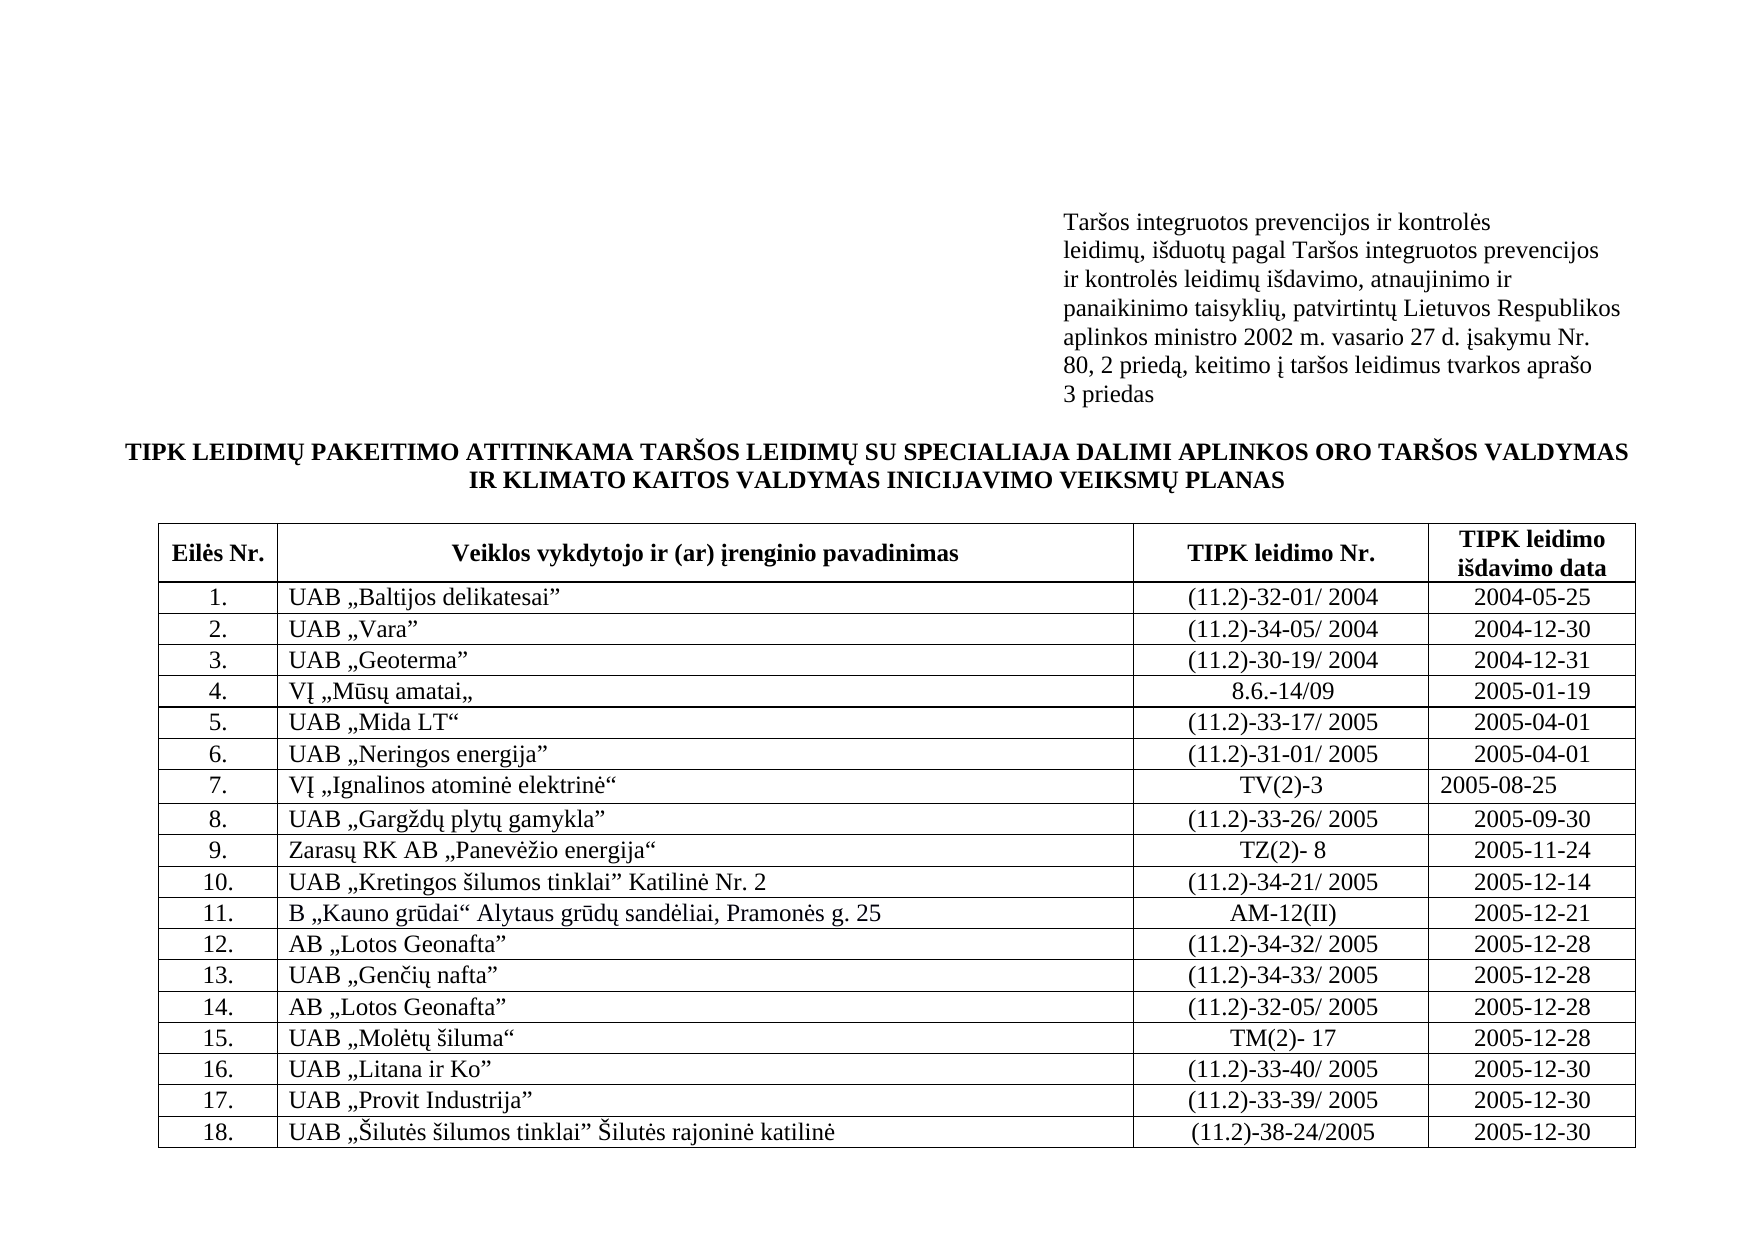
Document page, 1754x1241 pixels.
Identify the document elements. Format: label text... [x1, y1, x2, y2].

table_cell 2005-01-19 [1429, 676, 1635, 706]
table_cell (11.2)-32-05/ 2005 [1134, 992, 1428, 1022]
table_cell (11.2)-30-19/ 2004 [1134, 645, 1428, 675]
table_cell 1. [159, 583, 277, 613]
table_cell 3. [159, 645, 277, 675]
table_cell (11.2)-34-05/ 2004 [1134, 614, 1428, 644]
table_cell TM(2)- 17 [1134, 1023, 1428, 1053]
table_cell 2005-09-30 [1429, 804, 1635, 834]
table_cell UAB „Šilutės šilumos tinklai” Šilutės rajoninė katilinė [278, 1117, 1133, 1147]
table_header Eilės Nr. [159, 524, 277, 581]
text leidimų, išduotų pagal Taršos integruotos prevencijos [118, 235, 1636, 264]
table_cell AB „Lotos Geonafta” [278, 992, 1133, 1022]
table_cell UAB „Vara” [278, 614, 1133, 644]
table_cell 2005-12-30 [1429, 1117, 1635, 1147]
table_cell 2005-12-28 [1429, 960, 1635, 991]
text panaikinimo taisyklių, patvirtintų Lietuvos Respublikos [118, 293, 1636, 322]
table_cell UAB „Geoterma” [278, 645, 1133, 675]
table_cell UAB „Mida LT“ [278, 708, 1133, 738]
table_cell TV(2)-3 [1134, 770, 1428, 803]
text aplinkos ministro 2002 m. vasario 27 d. įsakymu Nr. [118, 322, 1636, 350]
text Taršos integruotos prevencijos ir kontrolės [118, 207, 1636, 235]
table_cell (11.2)-38-24/2005 [1134, 1117, 1428, 1147]
table_cell UAB „Provit Industrija” [278, 1085, 1133, 1116]
table_cell 11. [159, 898, 277, 928]
table_cell 2005-12-28 [1429, 929, 1635, 959]
table_cell AB „Lotos Geonafta” [278, 929, 1133, 959]
text ir kontrolės leidimų išdavimo, atnaujinimo ir [118, 264, 1636, 293]
table_cell 2005-04-01 [1429, 739, 1635, 769]
table_cell 10. [159, 867, 277, 897]
table_header TIPK leidimo išdavimo data [1429, 524, 1635, 581]
table_cell 2005-12-21 [1429, 898, 1635, 928]
table_cell UAB „Molėtų šiluma“ [278, 1023, 1133, 1053]
table_cell 17. [159, 1085, 277, 1116]
table_cell UAB „Kretingos šilumos tinklai” Katilinė Nr. 2 [278, 867, 1133, 897]
table_cell 16. [159, 1054, 277, 1084]
table_cell 2004-12-31 [1429, 645, 1635, 675]
table_cell 8.6.-14/09 [1134, 676, 1428, 706]
table_cell 7. [159, 770, 277, 803]
table_cell VĮ „Ignalinos atominė elektrinė“ [278, 770, 1133, 803]
table_cell (11.2)-34-32/ 2005 [1134, 929, 1428, 959]
table_cell UAB „Litana ir Ko” [278, 1054, 1133, 1084]
table_cell (11.2)-32-01/ 2004 [1134, 583, 1428, 613]
table_cell 2004-12-30 [1429, 614, 1635, 644]
table_header TIPK leidimo Nr. [1134, 524, 1428, 581]
table_cell Zarasų RK AB „Panevėžio energija“ [278, 835, 1133, 866]
table_cell 2005-12-30 [1429, 1085, 1635, 1116]
table_cell (11.2)-33-17/ 2005 [1134, 708, 1428, 738]
table_cell UAB „Gargždų plytų gamykla” [278, 804, 1133, 834]
table_cell 12. [159, 929, 277, 959]
table_cell (11.2)-33-39/ 2005 [1134, 1085, 1428, 1116]
table_cell UAB „Genčių nafta” [278, 960, 1133, 991]
text TIPK LEIDIMŲ PAKEITIMO ATITINKAMA TARŠOS LEIDIMŲ SU SPECIALIAJA DALIMI APLINKOS ORO TARŠOS VALDYMAS IR KLIMATO KAITOS VALDYMAS INICIJAVIMO VEIKSMŲ PLANAS [118, 437, 1636, 494]
table_cell VĮ „Mūsų amatai„ [278, 676, 1133, 706]
table_cell 6. [159, 739, 277, 769]
table_cell 2005-08-25 [1429, 770, 1635, 803]
table_cell (11.2)-34-33/ 2005 [1134, 960, 1428, 991]
table_cell 5. [159, 708, 277, 738]
text 3 priedas [118, 379, 1636, 408]
table_cell 18. [159, 1117, 277, 1147]
table_cell 2004-05-25 [1429, 583, 1635, 613]
table_cell (11.2)-34-21/ 2005 [1134, 867, 1428, 897]
table_cell UAB „Neringos energija” [278, 739, 1133, 769]
table_cell 13. [159, 960, 277, 991]
table_header Veiklos vykdytojo ir (ar) įrenginio pavadinimas [278, 524, 1133, 581]
table_cell AM-12(II) [1134, 898, 1428, 928]
table_cell 2. [159, 614, 277, 644]
table_cell (11.2)-33-26/ 2005 [1134, 804, 1428, 834]
table_cell 8. [159, 804, 277, 834]
table_cell 15. [159, 1023, 277, 1053]
table_cell 2005-11-24 [1429, 835, 1635, 866]
table_cell (11.2)-31-01/ 2005 [1134, 739, 1428, 769]
table_cell B „Kauno grūdai“ Alytaus grūdų sandėliai, Pramonės g. 25 [278, 898, 1133, 928]
table_cell 2005-12-14 [1429, 867, 1635, 897]
table_cell 2005-12-28 [1429, 992, 1635, 1022]
table_cell 2005-12-30 [1429, 1054, 1635, 1084]
table_cell 2005-04-01 [1429, 708, 1635, 738]
table_cell 9. [159, 835, 277, 866]
text 80, 2 priedą, keitimo į taršos leidimus tvarkos aprašo [118, 350, 1636, 379]
table_cell (11.2)-33-40/ 2005 [1134, 1054, 1428, 1084]
table_cell 4. [159, 676, 277, 706]
table_cell 14. [159, 992, 277, 1022]
table_cell UAB „Baltijos delikatesai” [278, 583, 1133, 613]
table_cell 2005-12-28 [1429, 1023, 1635, 1053]
table_cell TZ(2)- 8 [1134, 835, 1428, 866]
